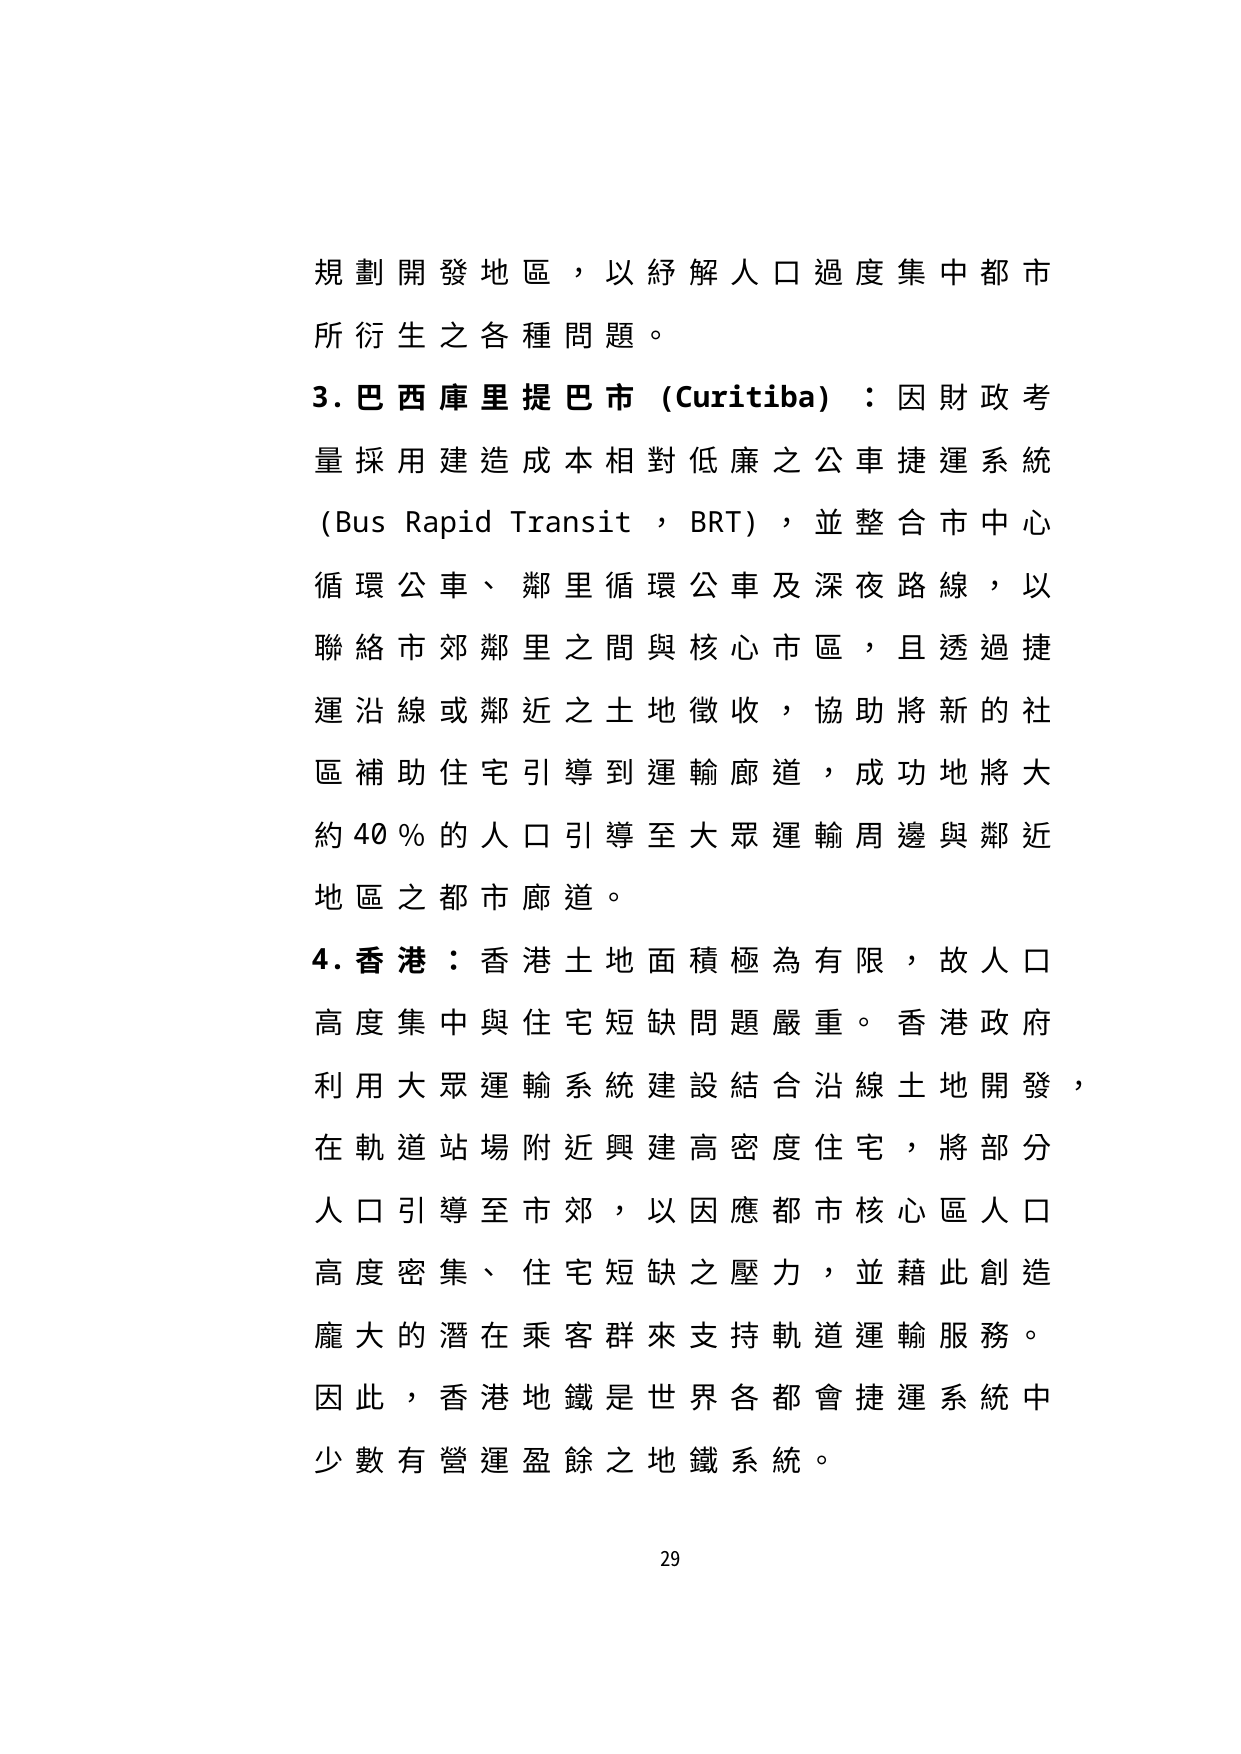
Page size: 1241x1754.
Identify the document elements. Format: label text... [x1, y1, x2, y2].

text 4.香港：香港土地面積極為有限，故人口高度集中與住宅短缺問題嚴重。香港政府利用大眾運輸系統建設結合沿線土地開發，在軌道站場附近興建高密度住宅，將部分人口引導至市郊，以因應都市核心區人口高度密集、住宅短缺之壓力，並藉此創造龐大的潛在乘客群來支持軌道運輸服務。因此，香港地鐵是世界各都會捷運系統中少數有營運盈餘之地鐵系統。 [271, 917, 1058, 1479]
text 3.巴西庫里提巴市(Curitiba)：因財政考量採用建造成本相對低廉之公車捷運系統(Bus Rapid Transit，BRT)，並整合市中心循環公車、鄰里循環公車及深夜路線，以聯絡市郊鄰里之間與核心市區，且透過捷運沿線或鄰近之土地徵收，協助將新的社區補助住宅引導到運輸廊道，成功地將大約40％的人口引導至大眾運輸周邊與鄰近地區之都市廊道。 [271, 354, 1058, 917]
text 2.日本東京都會區：東京都會區由於都市機能集中，人口增長，造成住房需求激增，住宅供應不足，促使都市區內地價暴漲，通勤時擁擠、交通壅塞等各種都市問題。日本政府爰以開發東京郊區新市鎮，同時引進大眾運輸系統建立郊區新市鎮與都市核心區連結管道方式，引導人口進駐政府規劃開發地區，以紓解人口過度集中都市所衍生之各種問題。 [271, 229, 1058, 354]
